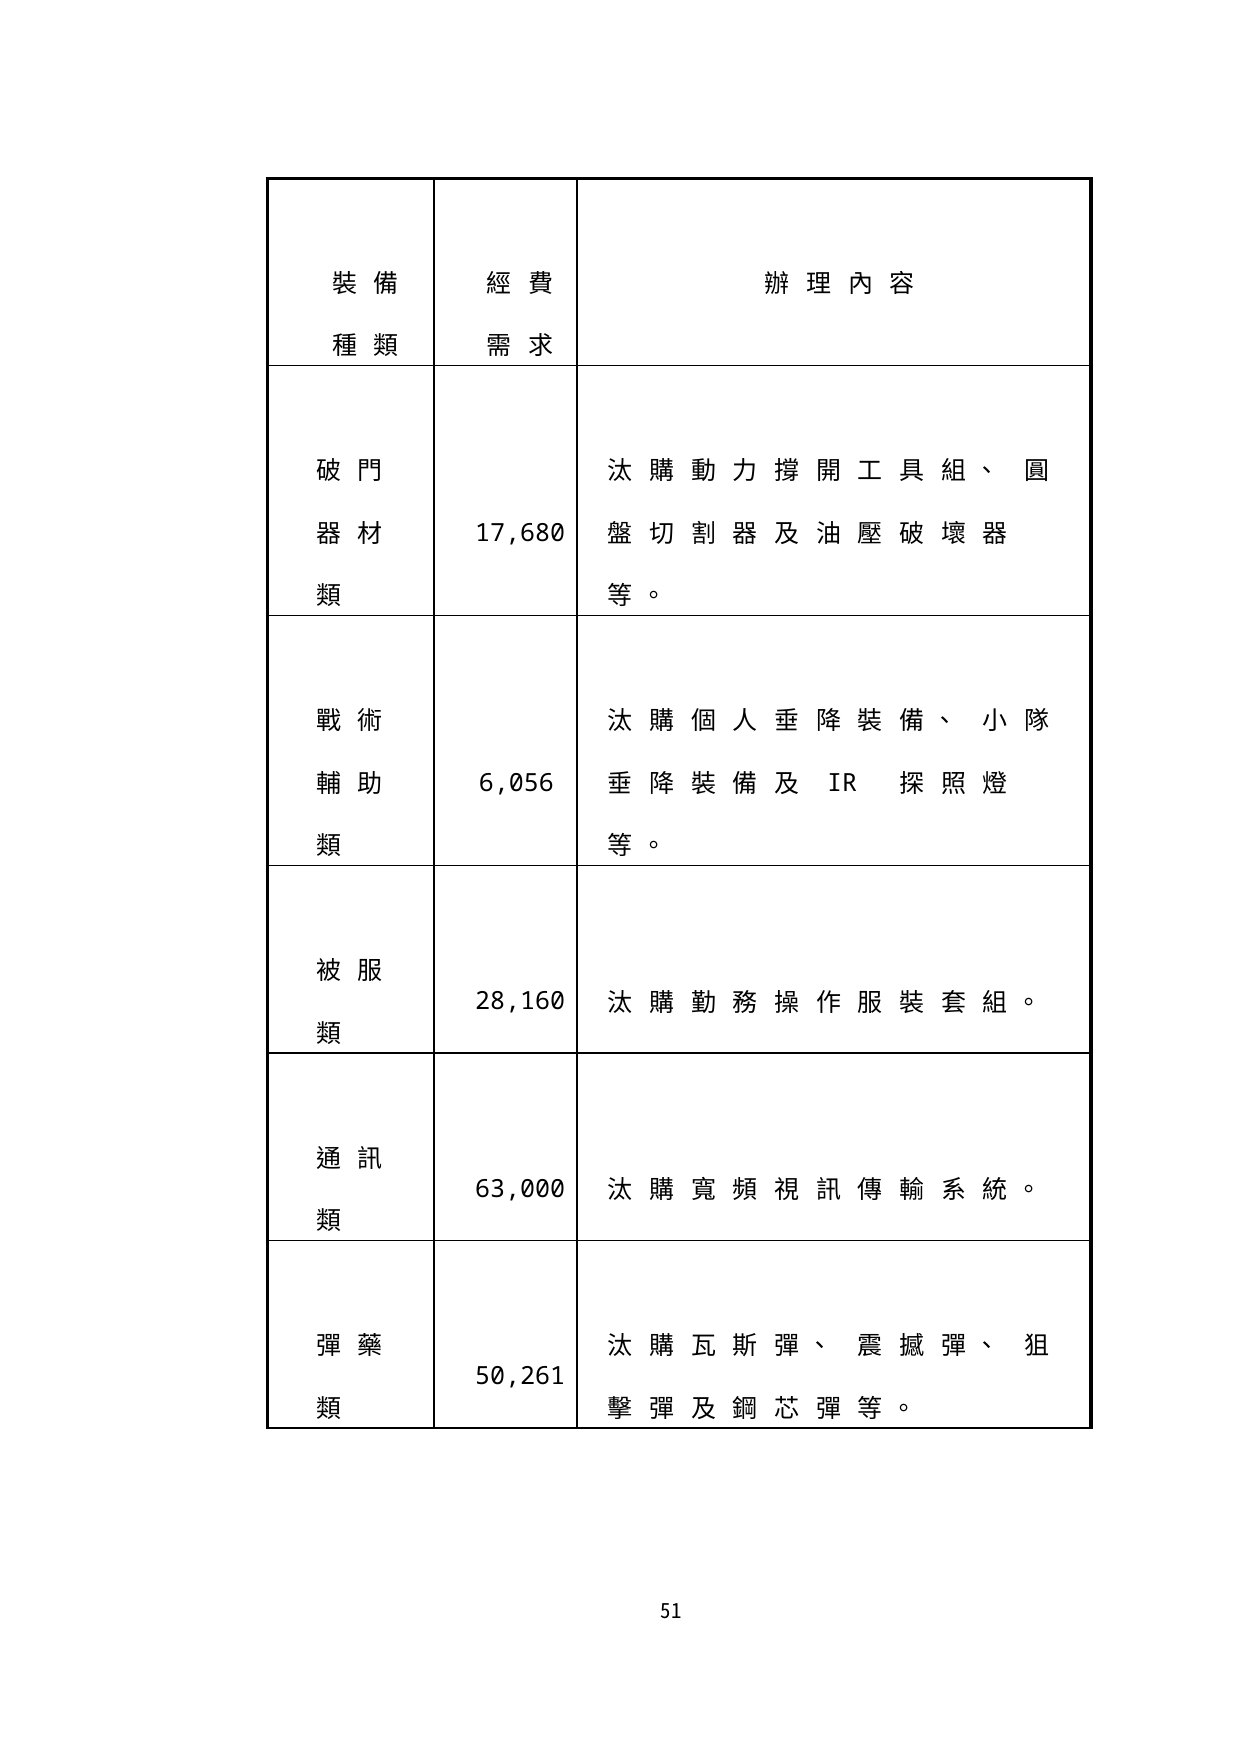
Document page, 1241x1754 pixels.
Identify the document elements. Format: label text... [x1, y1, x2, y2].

table_header 裝備種類 [269, 180, 433, 365]
table_header 經費需求 [435, 180, 576, 365]
table_cell 戰術輔助類 [269, 616, 433, 865]
table_cell 破門器材類 [269, 366, 433, 615]
table_cell 通訊類 [269, 1054, 433, 1240]
table_cell 被服類 [269, 866, 433, 1052]
table_cell 17,680 [435, 366, 576, 615]
table_cell 汰購瓦斯彈、震撼彈、狙擊彈及鋼芯彈等。 [578, 1241, 1089, 1427]
table_cell 汰購個人垂降裝備、小隊垂降裝備及IR 探照燈等。 [578, 616, 1089, 865]
table_cell 汰購動力撐開工具組、圓盤切割器及油壓破壞器等。 [578, 366, 1089, 615]
table_cell 汰購勤務操作服裝套組。 [578, 866, 1089, 1052]
table_cell 50,261 [435, 1241, 576, 1427]
table_cell 63,000 [435, 1054, 576, 1240]
table_cell 彈藥類 [269, 1241, 433, 1427]
table_cell 6,056 [435, 616, 576, 865]
table_cell 汰購寬頻視訊傳輸系統。 [578, 1054, 1089, 1240]
table_header 辦理內容 [578, 180, 1089, 365]
table_cell 28,160 [435, 866, 576, 1052]
